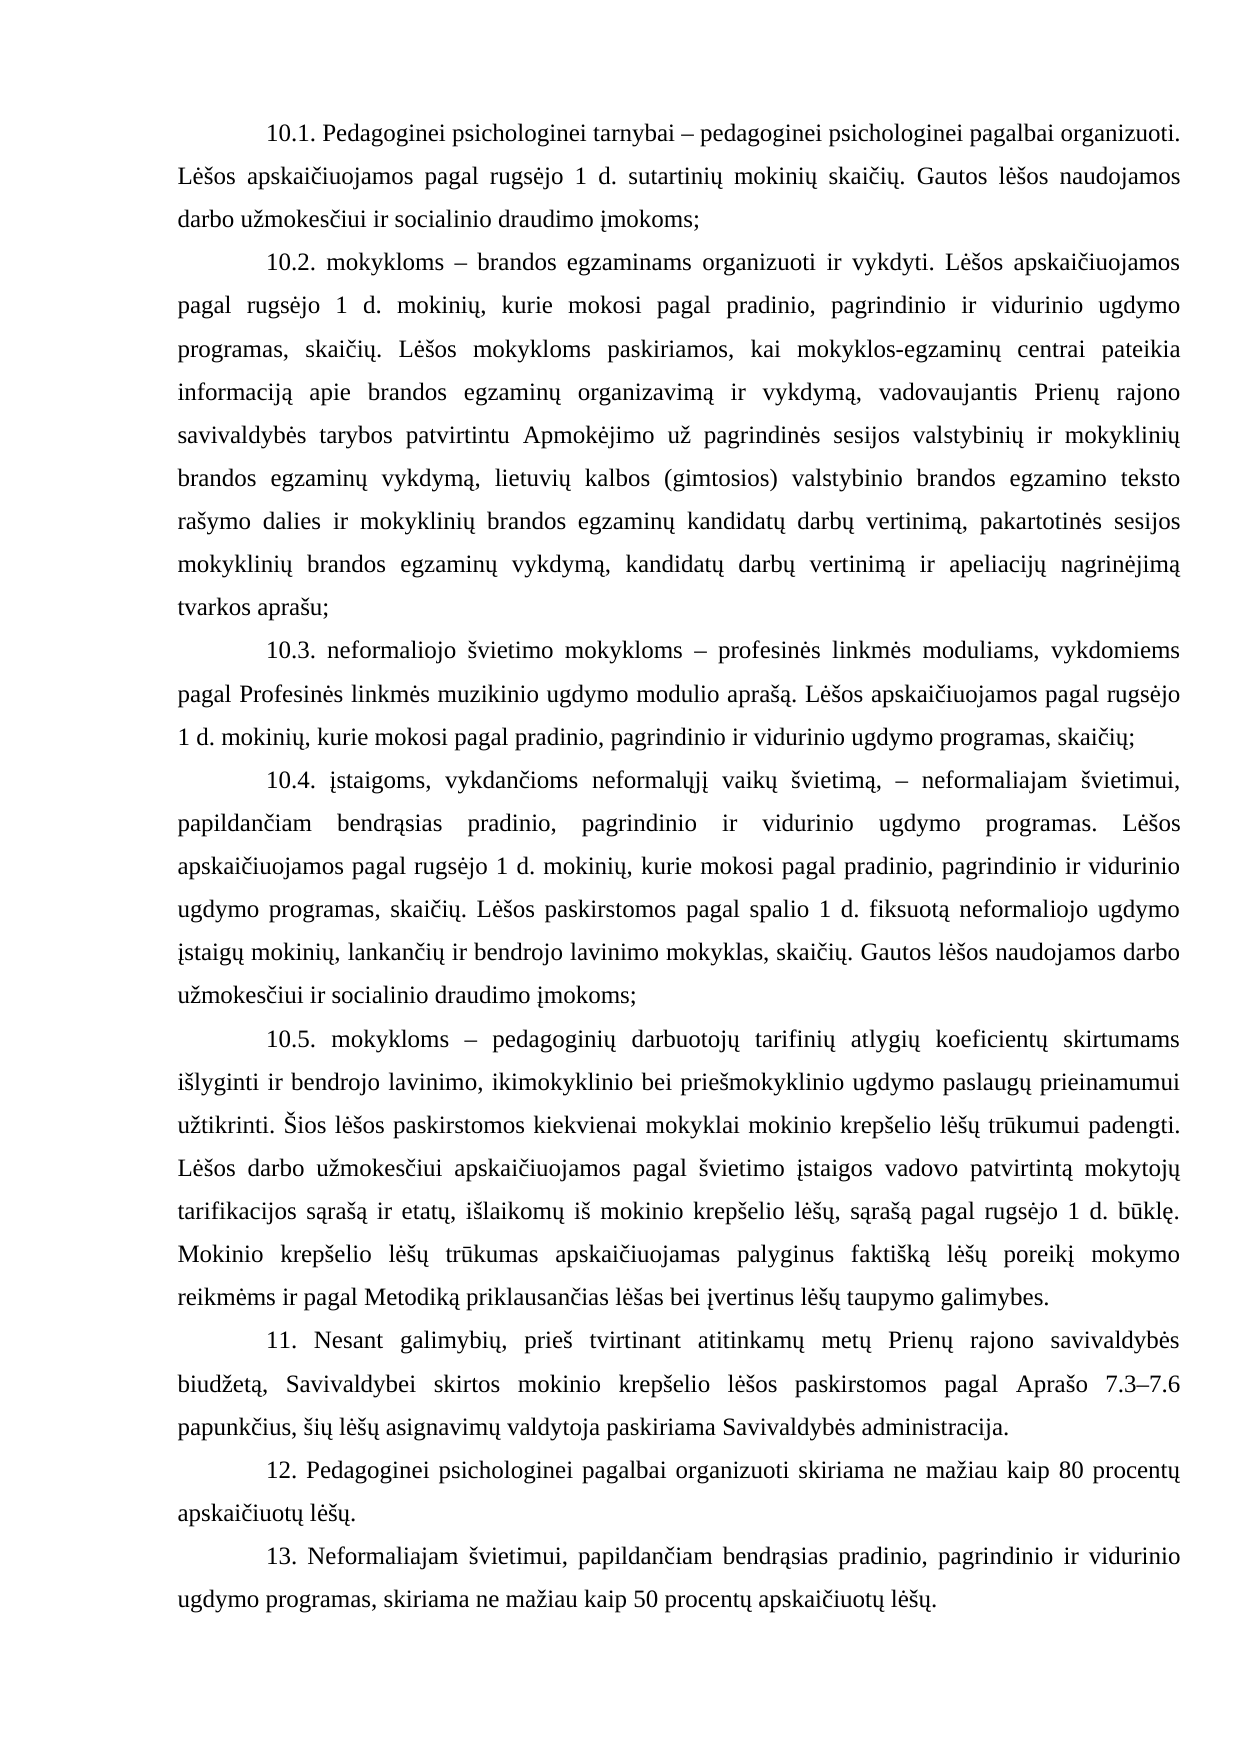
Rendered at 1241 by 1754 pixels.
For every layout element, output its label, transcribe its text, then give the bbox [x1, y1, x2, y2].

text 10.1. Pedagoginei psichologinei tarnybai – pedagoginei psichologinei pagalbai organizuoti. Lėšos apskaičiuojamos pagal rugsėjo 1 d. sutartinių mokinių skaičių. Gautos lėšos naudojamos darbo užmokesčiui ir socialinio draudimo įmokoms; [177, 118, 1181, 233]
text 13. Neformaliajam švietimui, papildančiam bendrąsias pradinio, pagrindinio ir vidurinio ugdymo programas, skiriama ne mažiau kaip 50 procentų apskaičiuotų lėšų. [177, 1541, 1181, 1613]
text 10.2. mokykloms – brandos egzaminams organizuoti ir vykdyti. Lėšos apskaičiuojamos pagal rugsėjo 1 d. mokinių, kurie mokosi pagal pradinio, pagrindinio ir vidurinio ugdymo programas, skaičių. Lėšos mokykloms paskiriamos, kai mokyklos-egzaminų centrai pateikia informaciją apie brandos egzaminų organizavimą ir vykdymą, vadovaujantis Prienų rajono savivaldybės tarybos patvirtintu Apmokėjimo už pagrindinės sesijos valstybinių ir mokyklinių brandos egzaminų vykdymą, lietuvių kalbos (gimtosios) valstybinio brandos egzamino teksto rašymo dalies ir mokyklinių brandos egzaminų kandidatų darbų vertinimą, pakartotinės sesijos mokyklinių brandos egzaminų vykdymą, kandidatų darbų vertinimą ir apeliacijų nagrinėjimą tvarkos aprašu; [177, 247, 1181, 621]
text 11. Nesant galimybių, prieš tvirtinant atitinkamų metų Prienų rajono savivaldybės biudžetą, Savivaldybei skirtos mokinio krepšelio lėšos paskirstomos pagal Aprašo 7.3–7.6 papunkčius, šių lėšų asignavimų valdytoja paskiriama Savivaldybės administracija. [177, 1326, 1181, 1441]
text 10.5. mokykloms – pedagoginių darbuotojų tarifinių atlygių koeficientų skirtumams išlyginti ir bendrojo lavinimo, ikimokyklinio bei priešmokyklinio ugdymo paslaugų prieinamumui užtikrinti. Šios lėšos paskirstomos kiekvienai mokyklai mokinio krepšelio lėšų trūkumui padengti. Lėšos darbo užmokesčiui apskaičiuojamos pagal švietimo įstaigos vadovo patvirtintą mokytojų tarifikacijos sąrašą ir etatų, išlaikomų iš mokinio krepšelio lėšų, sąrašą pagal rugsėjo 1 d. būklę. Mokinio krepšelio lėšų trūkumas apskaičiuojamas palyginus faktišką lėšų poreikį mokymo reikmėms ir pagal Metodiką priklausančias lėšas bei įvertinus lėšų taupymo galimybes. [177, 1024, 1181, 1311]
text 10.4. įstaigoms, vykdančioms neformalųjį vaikų švietimą, – neformaliajam švietimui, papildančiam bendrąsias pradinio, pagrindinio ir vidurinio ugdymo programas. Lėšos apskaičiuojamos pagal rugsėjo 1 d. mokinių, kurie mokosi pagal pradinio, pagrindinio ir vidurinio ugdymo programas, skaičių. Lėšos paskirstomos pagal spalio 1 d. fiksuotą neformaliojo ugdymo įstaigų mokinių, lankančių ir bendrojo lavinimo mokyklas, skaičių. Gautos lėšos naudojamos darbo užmokesčiui ir socialinio draudimo įmokoms; [177, 765, 1181, 1009]
text 12. Pedagoginei psichologinei pagalbai organizuoti skiriama ne mažiau kaip 80 procentų apskaičiuotų lėšų. [177, 1455, 1181, 1527]
text 10.3. neformaliojo švietimo mokykloms – profesinės linkmės moduliams, vykdomiems pagal Profesinės linkmės muzikinio ugdymo modulio aprašą. Lėšos apskaičiuojamos pagal rugsėjo 1 d. mokinių, kurie mokosi pagal pradinio, pagrindinio ir vidurinio ugdymo programas, skaičių; [177, 636, 1181, 751]
